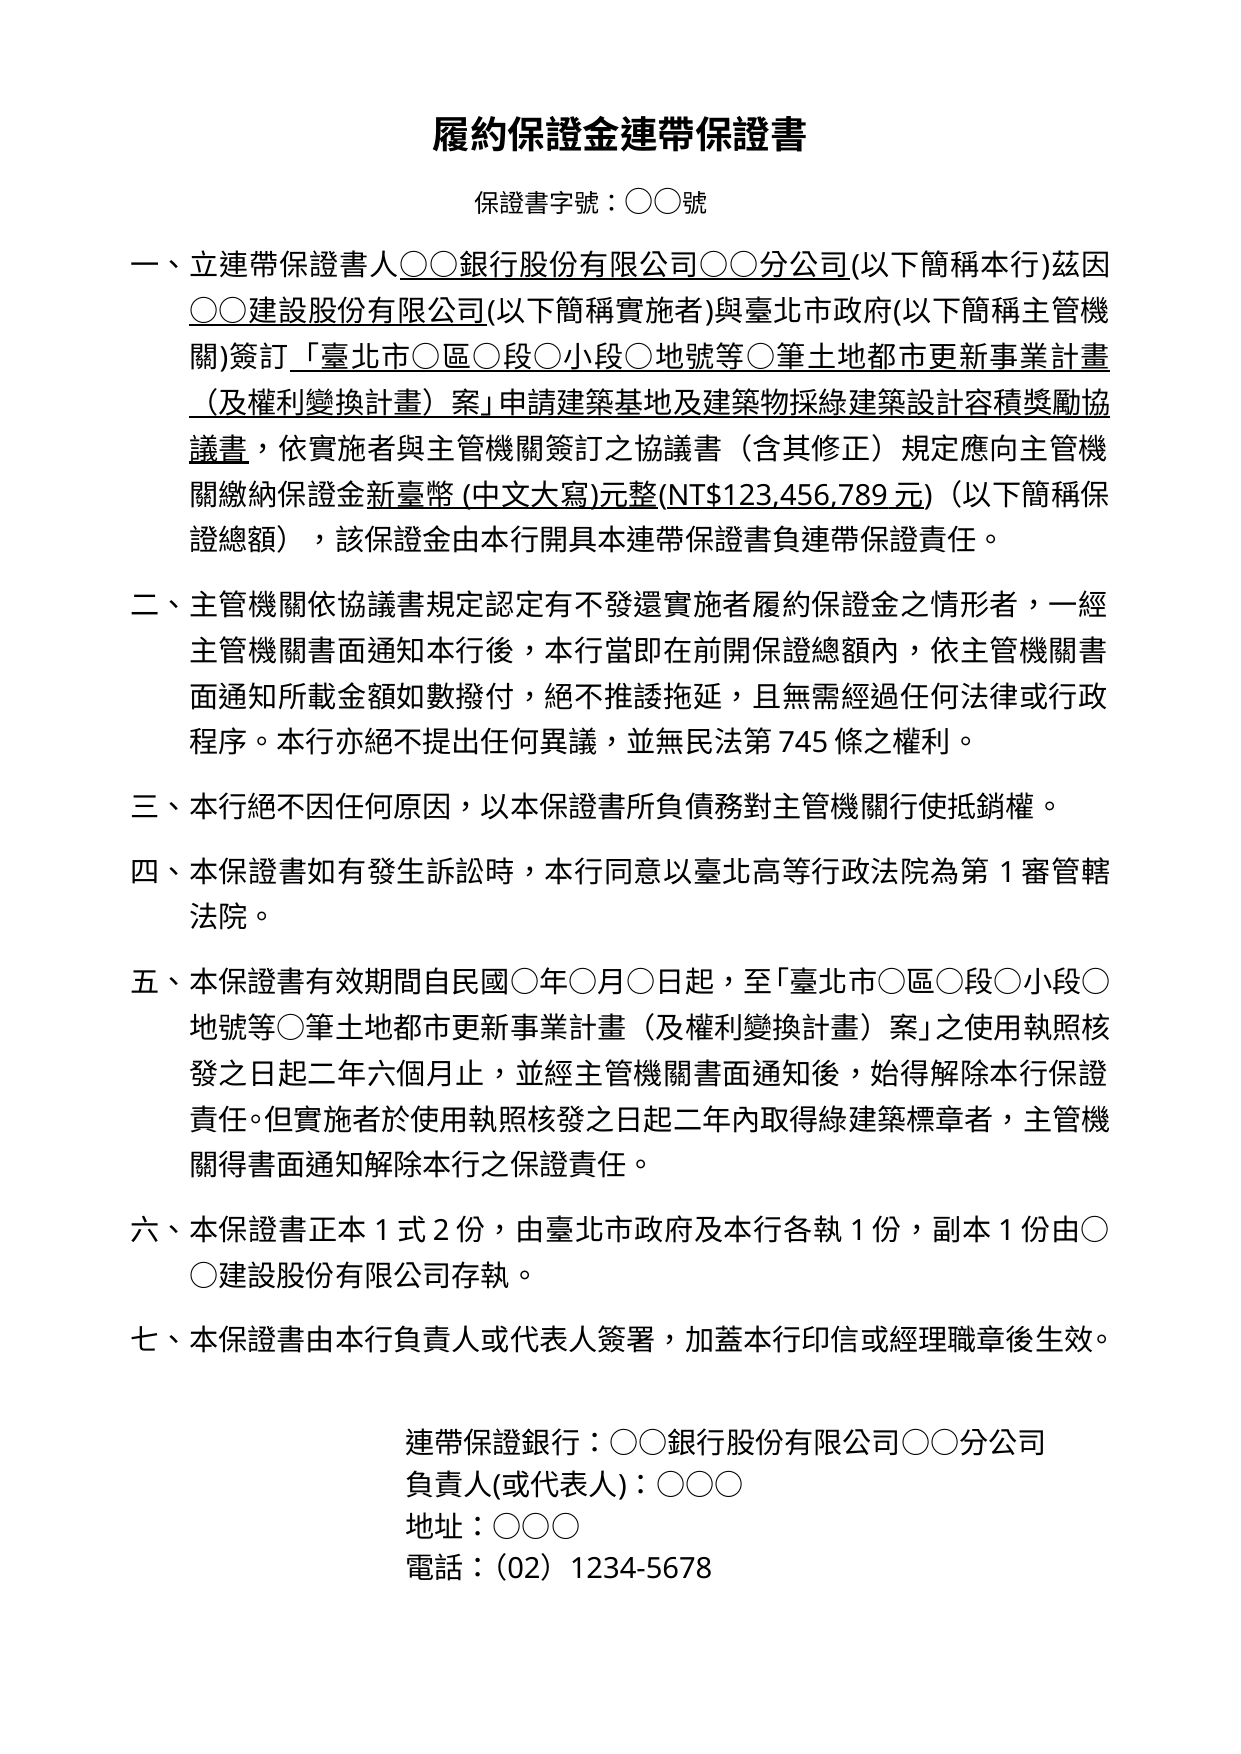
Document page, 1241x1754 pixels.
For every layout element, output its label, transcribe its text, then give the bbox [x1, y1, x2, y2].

list 本保證書由本行負責人或代表人簽署，加蓋本行印信或經理職章後生效。 [130, 1314, 1110, 1360]
text 負責人(或代表人)：○○○ [130, 1462, 1110, 1504]
list 主管機關依協議書規定認定有不發還實施者履約保證金之情形者，一經主管機關書面通知本行後，本行當即在前開保證總額內，依主管機關書面通知所載金額如數撥付，絕不推諉拖延，且無需經過任何法律或行政程序。本行亦絕不提出任何異議，並無民法第745條之權利。 [130, 579, 1110, 762]
text 保證書字號：○○號 [130, 178, 1110, 220]
list 本保證書正本1式2份，由臺北市政府及本行各執1份，副本1份由○○建設股份有限公司存執。 [130, 1204, 1110, 1295]
text 履約保證金連帶保證書 [130, 105, 1110, 159]
list 本保證書有效期間自民國○年○月○日起，至「臺北市○區○段○小段○地號等○筆土地都市更新事業計畫（及權利變換計畫）案」之使用執照核發之日起二年六個月止，並經主管機關書面通知後，始得解除本行保證責任。但實施者於使用執照核發之日起二年內取得綠建築標章者，主管機關得書面通知解除本行之保證責任。 [130, 956, 1110, 1185]
text 連帶保證銀行：○○銀行股份有限公司○○分公司 [130, 1420, 1110, 1462]
text 電話：（02）1234-5678 [130, 1545, 1110, 1587]
list 本行絕不因任何原因，以本保證書所負債務對主管機關行使抵銷權。 [130, 781, 1110, 827]
text 地址：○○○ [130, 1504, 1110, 1545]
list 立連帶保證書人○○銀行股份有限公司○○分公司(以下簡稱本行)茲因○○建設股份有限公司(以下簡稱實施者)與臺北市政府(以下簡稱主管機關)簽訂「臺北市○區○段○小段○地號等○筆土地都市更新事業計畫（及權利變換計畫）案」申請建築基地及建築物採綠建築設計容積獎勵協議書，依實施者與主管機關簽訂之協議書（含其修正）規定應向主管機關繳納保證金新臺幣 (中文大寫)元整(NT$123,456,789元)（以下簡稱保證總額），該保證金由本行開具本連帶保證書負連帶保證責任。 [130, 239, 1110, 560]
list 本保證書如有發生訴訟時，本行同意以臺北高等行政法院為第1審管轄法院。 [130, 845, 1110, 937]
